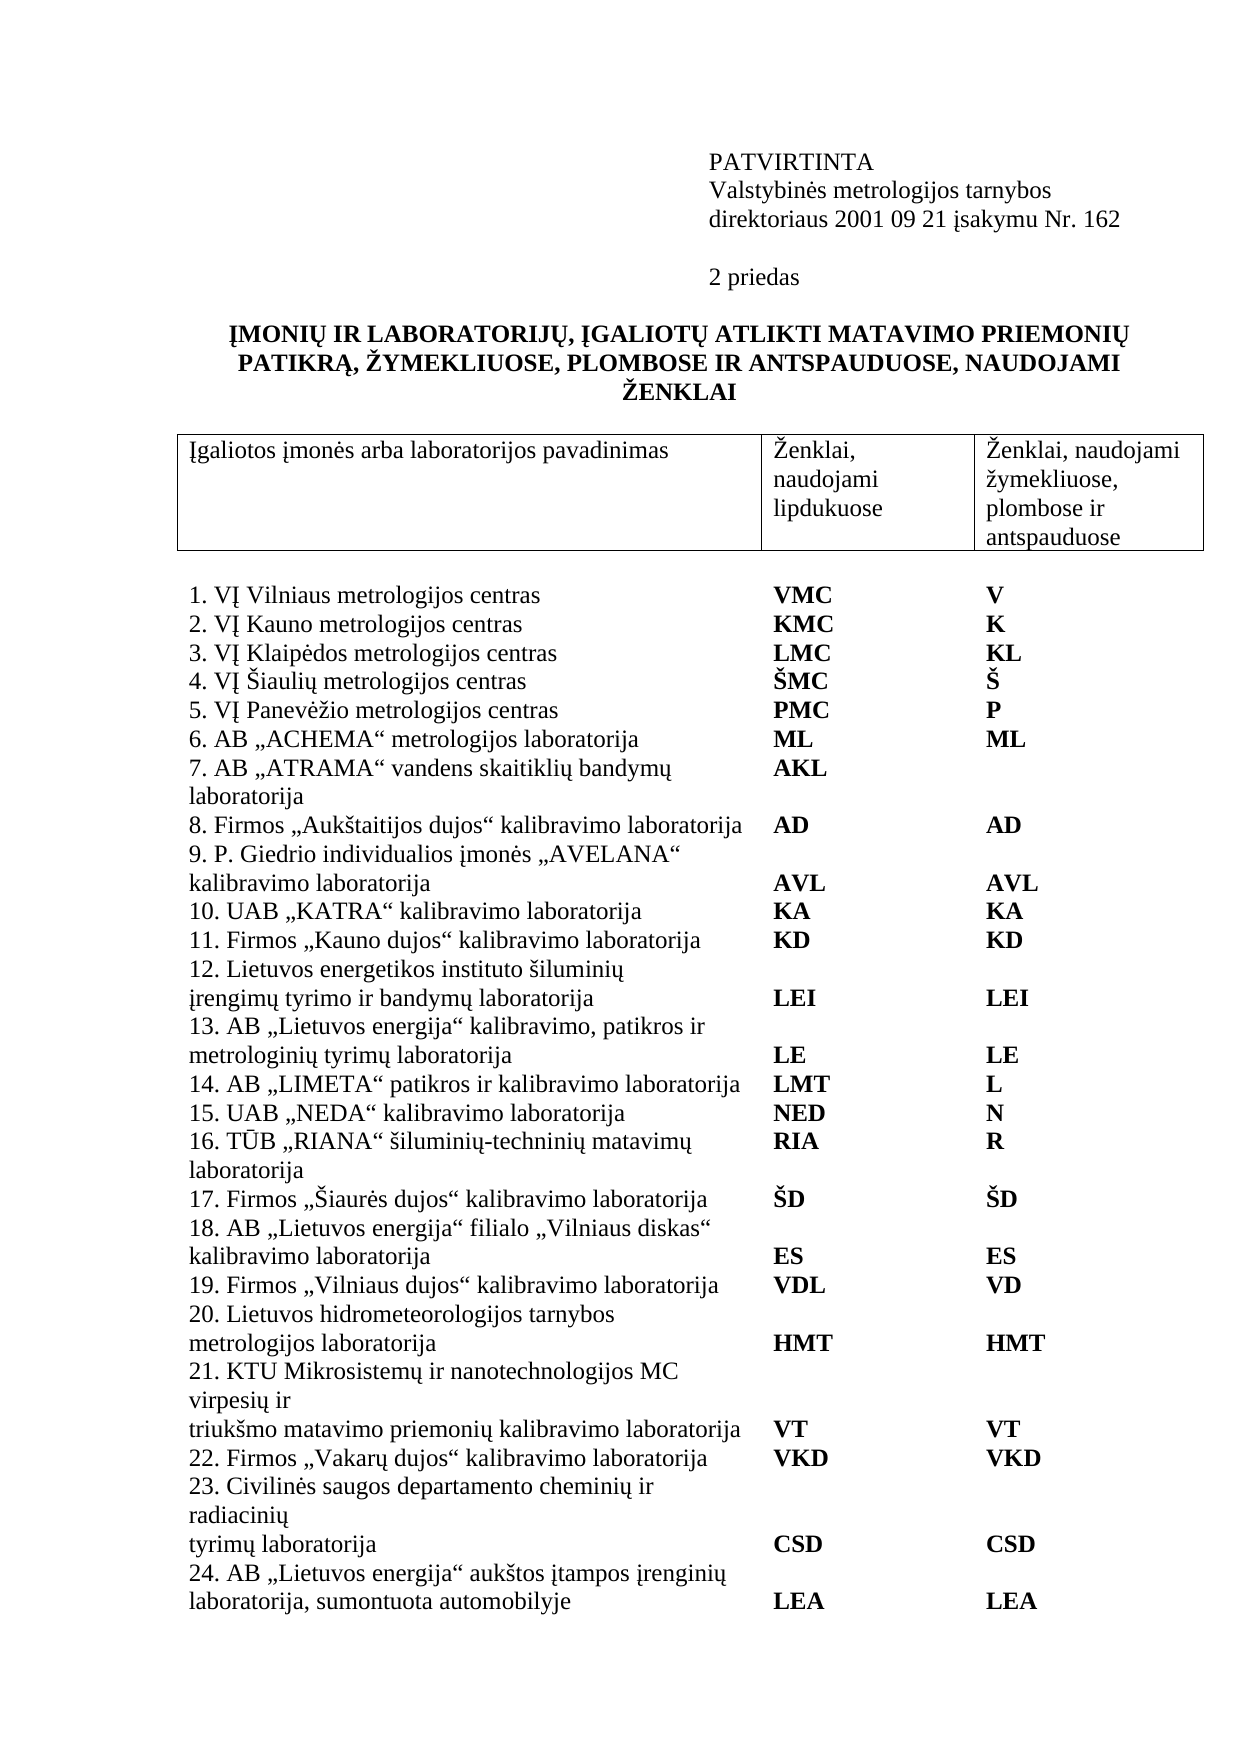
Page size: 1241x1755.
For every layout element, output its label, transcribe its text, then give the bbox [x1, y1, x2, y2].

table_cell [975, 954, 1204, 983]
table_cell 13. AB „Lietuvos energija“ kalibravimo, patikros ir [177, 1011, 762, 1040]
table_cell KD [975, 925, 1204, 954]
table_cell 20. Lietuvos hidrometeorologijos tarnybos [177, 1299, 762, 1328]
table_cell L [975, 1069, 1204, 1098]
text Valstybinės metrologijos tarnybos [177, 176, 1181, 204]
table_cell ŠD [975, 1184, 1204, 1213]
table_cell ŠMC [762, 666, 974, 695]
text 2 priedas [177, 262, 1181, 291]
table_cell VKD [975, 1443, 1204, 1471]
table_cell įrengimų tyrimo ir bandymų laboratorija [177, 983, 762, 1011]
table_cell 7. AB „ATRAMA“ vandens skaitiklių bandymų laboratorija [177, 753, 762, 810]
table_cell 9. P. Giedrio individualios įmonės „AVELANA“ [177, 839, 762, 868]
table_cell 3. VĮ Klaipėdos metrologijos centras [177, 638, 762, 666]
table_cell LE [762, 1040, 974, 1069]
table_cell tyrimų laboratorija [177, 1529, 762, 1558]
table_cell [762, 1356, 974, 1414]
table_cell 12. Lietuvos energetikos instituto šiluminių [177, 954, 762, 983]
table_cell [177, 551, 762, 580]
table_cell AVL [975, 868, 1204, 896]
table_cell LEA [975, 1586, 1204, 1615]
table_cell VKD [762, 1443, 974, 1471]
table_cell [975, 1011, 1204, 1040]
table_cell P [975, 695, 1204, 724]
table_cell NED [762, 1098, 974, 1126]
table_cell laboratorija, sumontuota automobilyje [177, 1586, 762, 1615]
table_cell [762, 1213, 974, 1241]
table_cell metrologinių tyrimų laboratorija [177, 1040, 762, 1069]
table_cell [762, 1299, 974, 1328]
table_cell 23. Civilinės saugos departamento cheminių ir radiacinių [177, 1471, 762, 1529]
table_cell KA [762, 896, 974, 925]
table_cell [975, 551, 1204, 580]
table_cell [762, 954, 974, 983]
table_cell [762, 1471, 974, 1529]
table_cell 22. Firmos „Vakarų dujos“ kalibravimo laboratorija [177, 1443, 762, 1471]
table_cell K [975, 609, 1204, 638]
text direktoriaus 2001 09 21 įsakymu Nr. 162 [177, 204, 1181, 233]
table_cell metrologijos laboratorija [177, 1328, 762, 1356]
table_cell KMC [762, 609, 974, 638]
table_cell 5. VĮ Panevėžio metrologijos centras [177, 695, 762, 724]
table_cell 6. AB „ACHEMA“ metrologijos laboratorija [177, 724, 762, 753]
table_cell 1. VĮ Vilniaus metrologijos centras [177, 580, 762, 609]
table_cell LEI [975, 983, 1204, 1011]
table_cell 14. AB „LIMETA“ patikros ir kalibravimo laboratorija [177, 1069, 762, 1098]
table_cell V [975, 580, 1204, 609]
table_cell triukšmo matavimo priemonių kalibravimo laboratorija [177, 1414, 762, 1443]
table_cell AKL [762, 753, 974, 810]
table_cell KL [975, 638, 1204, 666]
table_cell HMT [975, 1328, 1204, 1356]
table_cell RIA [762, 1126, 974, 1184]
table_cell VT [975, 1414, 1204, 1443]
table_cell LMT [762, 1069, 974, 1098]
table_cell KA [975, 896, 1204, 925]
table_cell 21. KTU Mikrosistemų ir nanotechnologijos MC virpesių ir [177, 1356, 762, 1414]
table_cell LEI [762, 983, 974, 1011]
table_cell kalibravimo laboratorija [177, 868, 762, 896]
table_header Ženklai, naudojami žymekliuose, plombose ir antspauduose [975, 435, 1203, 550]
table_cell ŠD [762, 1184, 974, 1213]
table_cell 17. Firmos „Šiaurės dujos“ kalibravimo laboratorija [177, 1184, 762, 1213]
table_cell [975, 753, 1204, 810]
table_cell 4. VĮ Šiaulių metrologijos centras [177, 666, 762, 695]
text PATVIRTINTA [177, 147, 1181, 176]
table_cell [762, 839, 974, 868]
table_cell [762, 1558, 974, 1586]
table_cell LE [975, 1040, 1204, 1069]
table_cell PMC [762, 695, 974, 724]
table_cell LEA [762, 1586, 974, 1615]
table_cell Š [975, 666, 1204, 695]
table_cell AVL [762, 868, 974, 896]
table_cell HMT [762, 1328, 974, 1356]
table_cell LMC [762, 638, 974, 666]
table_cell [975, 839, 1204, 868]
table_cell 18. AB „Lietuvos energija“ filialo „Vilniaus diskas“ [177, 1213, 762, 1241]
table_cell ES [762, 1241, 974, 1270]
table_cell VMC [762, 580, 974, 609]
table_cell KD [762, 925, 974, 954]
table_cell 16. TŪB „RIANA“ šiluminių-techninių matavimų laboratorija [177, 1126, 762, 1184]
table_cell R [975, 1126, 1204, 1184]
table_cell [762, 1011, 974, 1040]
table_cell VDL [762, 1270, 974, 1299]
table_cell 24. AB „Lietuvos energija“ aukštos įtampos įrenginių [177, 1558, 762, 1586]
table_cell CSD [762, 1529, 974, 1558]
table_cell 15. UAB „NEDA“ kalibravimo laboratorija [177, 1098, 762, 1126]
table_cell [975, 1471, 1204, 1529]
table_cell VT [762, 1414, 974, 1443]
table_cell CSD [975, 1529, 1204, 1558]
table_cell ES [975, 1241, 1204, 1270]
table_cell AD [762, 810, 974, 839]
table_cell kalibravimo laboratorija [177, 1241, 762, 1270]
table_cell 19. Firmos „Vilniaus dujos“ kalibravimo laboratorija [177, 1270, 762, 1299]
table_cell 11. Firmos „Kauno dujos“ kalibravimo laboratorija [177, 925, 762, 954]
table_cell 2. VĮ Kauno metrologijos centras [177, 609, 762, 638]
table_cell [975, 1213, 1204, 1241]
table_cell VD [975, 1270, 1204, 1299]
table_cell 10. UAB „KATRA“ kalibravimo laboratorija [177, 896, 762, 925]
table_cell 8. Firmos „Aukštaitijos dujos“ kalibravimo laboratorija [177, 810, 762, 839]
table_cell N [975, 1098, 1204, 1126]
table_cell [975, 1299, 1204, 1328]
table_cell ML [762, 724, 974, 753]
table_header Ženklai, naudojami lipdukuose [762, 435, 974, 550]
table_cell [762, 551, 974, 580]
table_cell [975, 1558, 1204, 1586]
table_cell [975, 1356, 1204, 1414]
table_header Įgaliotos įmonės arba laboratorijos pavadinimas [178, 435, 761, 550]
table_cell ML [975, 724, 1204, 753]
text ĮMONIŲ IR LABORATORIJŲ, ĮGALIOTŲ ATLIKTI MATAVIMO PRIEMONIŲ PATIKRĄ, ŽYMEKLIUOSE, PLOMBOSE IR ANTSPAUDUOSE, NAUDOJAMI ŽENKLAI [177, 319, 1181, 406]
table_cell AD [975, 810, 1204, 839]
